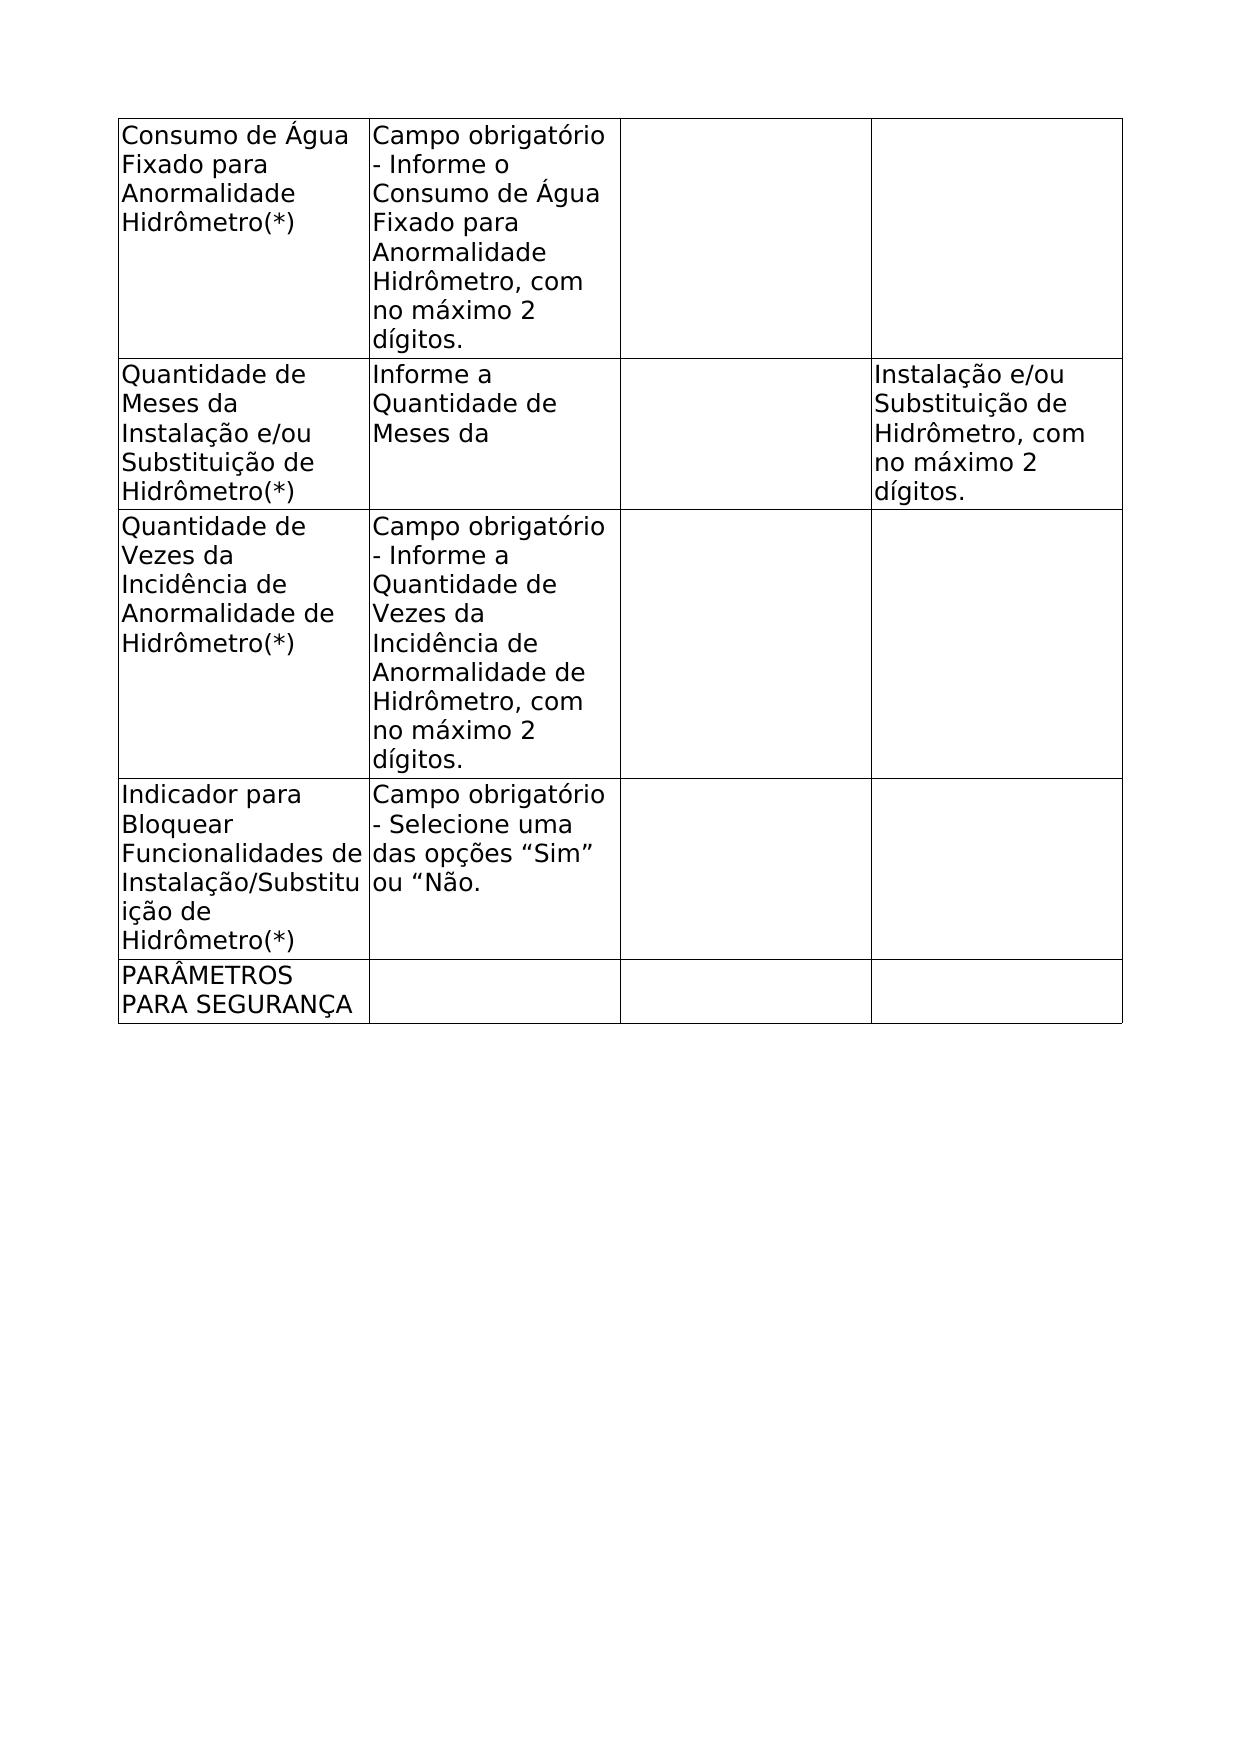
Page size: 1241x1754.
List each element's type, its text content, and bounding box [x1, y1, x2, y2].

table_cell Campo obrigatório - Informe a Quantidade de Vezes da Incidência de Anormalidade de Hidrômetro, com no máximo 2 dígitos. [370, 510, 620, 778]
table_cell [621, 960, 871, 1023]
table_cell [621, 510, 871, 778]
table_cell [872, 779, 1122, 958]
table_cell Consumo de Água Fixado para Anormalidade Hidrômetro(*) [119, 119, 369, 357]
table_cell [872, 960, 1122, 1023]
table_cell [621, 119, 871, 357]
table_cell Quantidade de Meses da Instalação e/ou Substituição de Hidrômetro(*) [119, 359, 369, 509]
table_cell [370, 960, 620, 1023]
table_cell Indicador para Bloquear Funcionalidades de Instalação/Substituição de Hidrômetro(*) [119, 779, 369, 958]
table_cell Campo obrigatório - Selecione uma das opções “Sim” ou “Não. [370, 779, 620, 958]
table_cell [621, 359, 871, 509]
table_cell Instalação e/ou Substituição de Hidrômetro, com no máximo 2 dígitos. [872, 359, 1122, 509]
table_cell Informe a Quantidade de Meses da [370, 359, 620, 509]
table_cell Quantidade de Vezes da Incidência de Anormalidade de Hidrômetro(*) [119, 510, 369, 778]
table_cell [872, 510, 1122, 778]
table_cell Campo obrigatório - Informe o Consumo de Água Fixado para Anormalidade Hidrômetro, com no máximo 2 dígitos. [370, 119, 620, 357]
table_cell [621, 779, 871, 958]
table_cell PARÂMETROS PARA SEGURANÇA [119, 960, 369, 1023]
table_cell [872, 119, 1122, 357]
